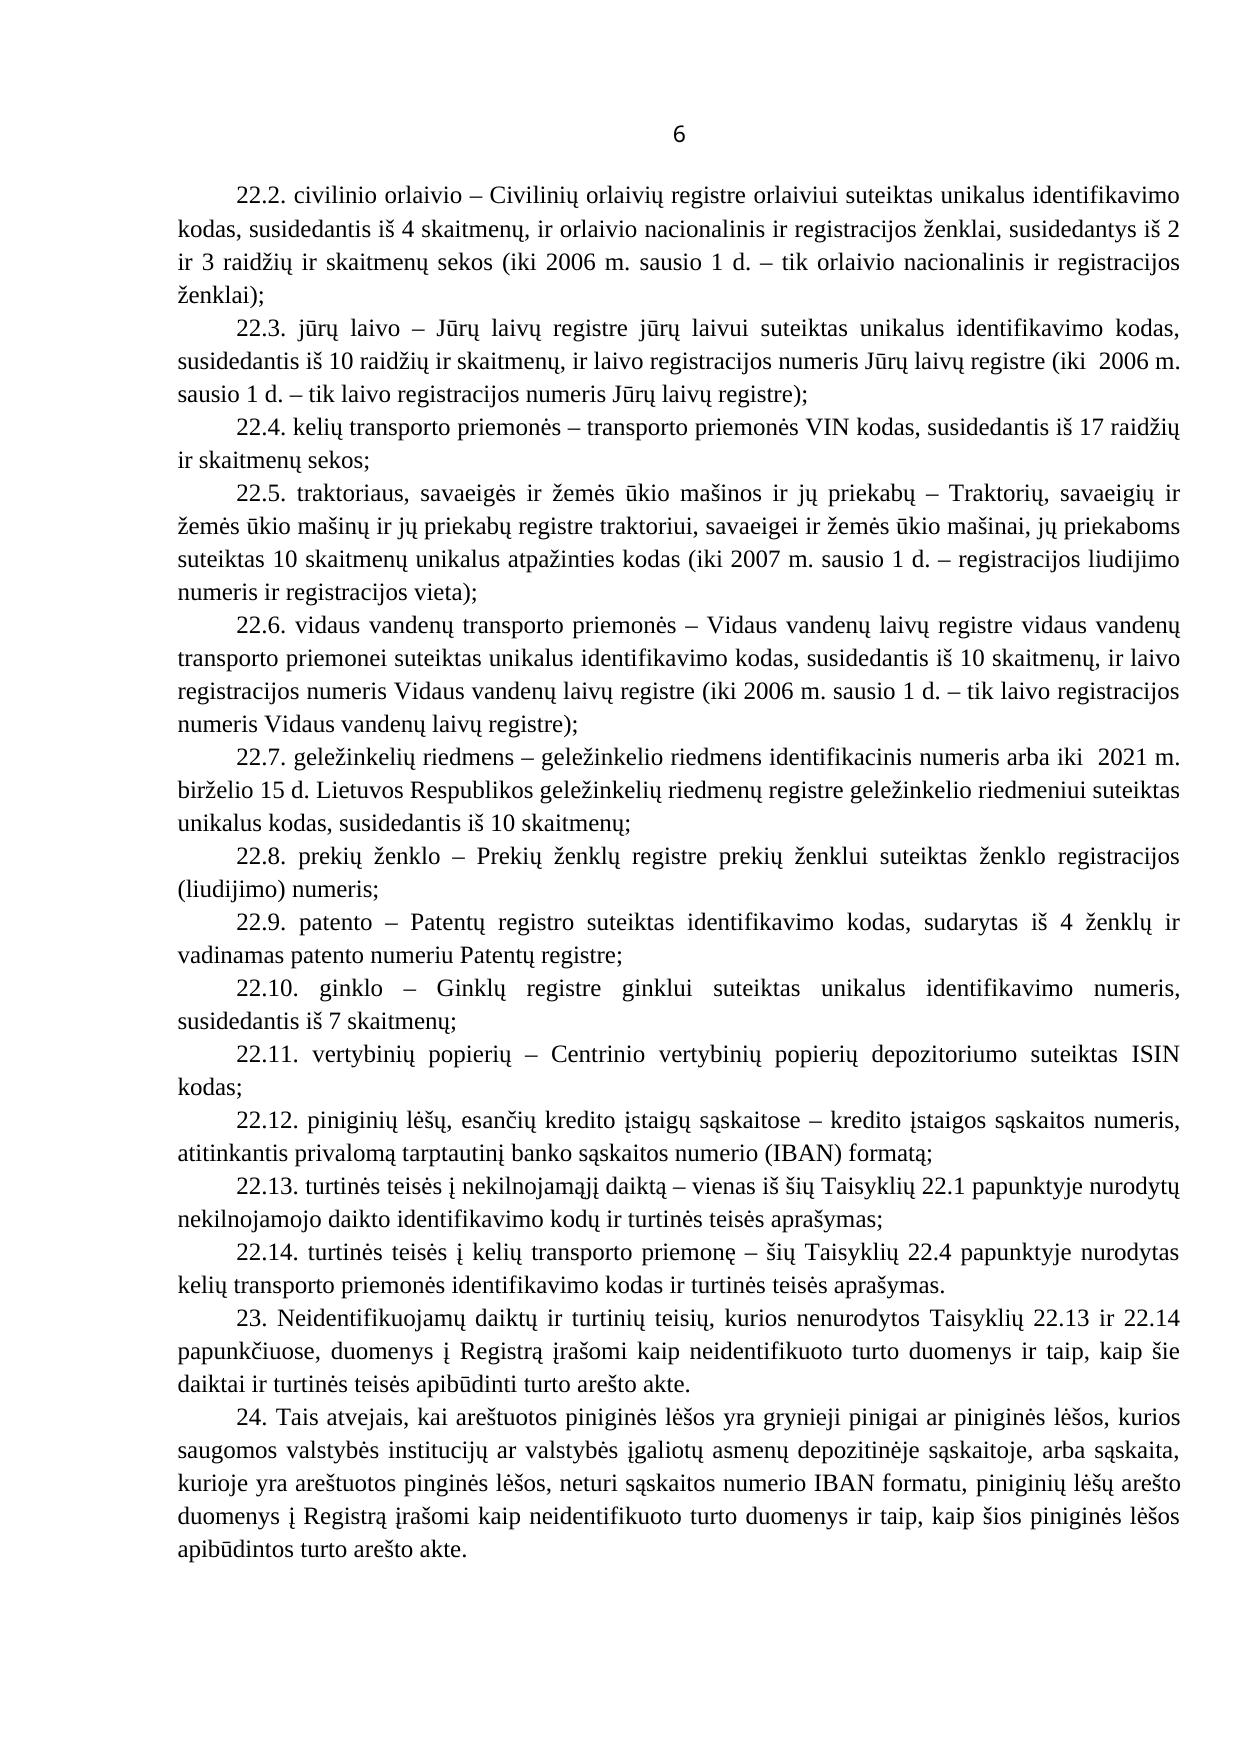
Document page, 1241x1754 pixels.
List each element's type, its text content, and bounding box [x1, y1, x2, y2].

text 22.2. civilinio orlaivio – Civilinių orlaivių registre orlaiviui suteiktas unikalus identifikavimo kodas, susidedantis iš 4 skaitmenų, ir orlaivio nacionalinis ir registracijos ženklai, susidedantys iš 2 ir 3 raidžių ir skaitmenų sekos (iki 2006 m. sausio 1 d. – tik orlaivio nacionalinis ir registracijos ženklai); [177, 181, 1181, 308]
text 22.14. turtinės teisės į kelių transporto priemonę – šių Taisyklių 22.4 papunktyje nurodytas kelių transporto priemonės identifikavimo kodas ir turtinės teisės aprašymas. [177, 1237, 1181, 1299]
text 22.8. prekių ženklo – Prekių ženklų registre prekių ženklui suteiktas ženklo registracijos (liudijimo) numeris; [177, 841, 1181, 903]
text 22.4. kelių transporto priemonės – transporto priemonės VIN kodas, susidedantis iš 17 raidžių ir skaitmenų sekos; [177, 412, 1181, 473]
text 24. Tais atvejais, kai areštuotos piniginės lėšos yra grynieji pinigai ar piniginės lėšos, kurios saugomos valstybės institucijų ar valstybės įgaliotų asmenų depozitinėje sąskaitoje, arba sąskaita, kurioje yra areštuotos pinginės lėšos, neturi sąskaitos numerio IBAN formatu, piniginių lėšų arešto duomenys į Registrą įrašomi kaip neidentifikuoto turto duomenys ir taip, kaip šios piniginės lėšos apibūdintos turto arešto akte. [177, 1402, 1181, 1563]
text 22.11. vertybinių popierių – Centrinio vertybinių popierių depozitoriumo suteiktas ISIN kodas; [177, 1039, 1181, 1101]
text 22.3. jūrų laivo – Jūrų laivų registre jūrų laivui suteiktas unikalus identifikavimo kodas, susidedantis iš 10 raidžių ir skaitmenų, ir laivo registracijos numeris Jūrų laivų registre (iki 2006 m. sausio 1 d. – tik laivo registracijos numeris Jūrų laivų registre); [177, 313, 1181, 407]
text 22.7. geležinkelių riedmens – geležinkelio riedmens identifikacinis numeris arba iki 2021 m. birželio 15 d. Lietuvos Respublikos geležinkelių riedmenų registre geležinkelio riedmeniui suteiktas unikalus kodas, susidedantis iš 10 skaitmenų; [177, 742, 1181, 837]
text 22.5. traktoriaus, savaeigės ir žemės ūkio mašinos ir jų priekabų – Traktorių, savaeigių ir žemės ūkio mašinų ir jų priekabų registre traktoriui, savaeigei ir žemės ūkio mašinai, jų priekaboms suteiktas 10 skaitmenų unikalus atpažinties kodas (iki 2007 m. sausio 1 d. – registracijos liudijimo numeris ir registracijos vieta); [177, 478, 1181, 606]
text 22.6. vidaus vandenų transporto priemonės – Vidaus vandenų laivų registre vidaus vandenų transporto priemonei suteiktas unikalus identifikavimo kodas, susidedantis iš 10 skaitmenų, ir laivo registracijos numeris Vidaus vandenų laivų registre (iki 2006 m. sausio 1 d. – tik laivo registracijos numeris Vidaus vandenų laivų registre); [177, 610, 1181, 738]
text 22.12. piniginių lėšų, esančių kredito įstaigų sąskaitose – kredito įstaigos sąskaitos numeris, atitinkantis privalomą tarptautinį banko sąskaitos numerio (IBAN) formatą; [177, 1105, 1181, 1167]
text 22.9. patento – Patentų registro suteiktas identifikavimo kodas, sudarytas iš 4 ženklų ir vadinamas patento numeriu Patentų registre; [177, 907, 1181, 969]
text 22.10. ginklo – Ginklų registre ginklui suteiktas unikalus identifikavimo numeris, susidedantis iš 7 skaitmenų; [177, 973, 1181, 1035]
text 23. Neidentifikuojamų daiktų ir turtinių teisių, kurios nenurodytos Taisyklių 22.13 ir 22.14 papunkčiuose, duomenys į Registrą įrašomi kaip neidentifikuoto turto duomenys ir taip, kaip šie daiktai ir turtinės teisės apibūdinti turto arešto akte. [177, 1303, 1181, 1398]
text 22.13. turtinės teisės į nekilnojamąjį daiktą – vienas iš šių Taisyklių 22.1 papunktyje nurodytų nekilnojamojo daikto identifikavimo kodų ir turtinės teisės aprašymas; [177, 1171, 1181, 1233]
